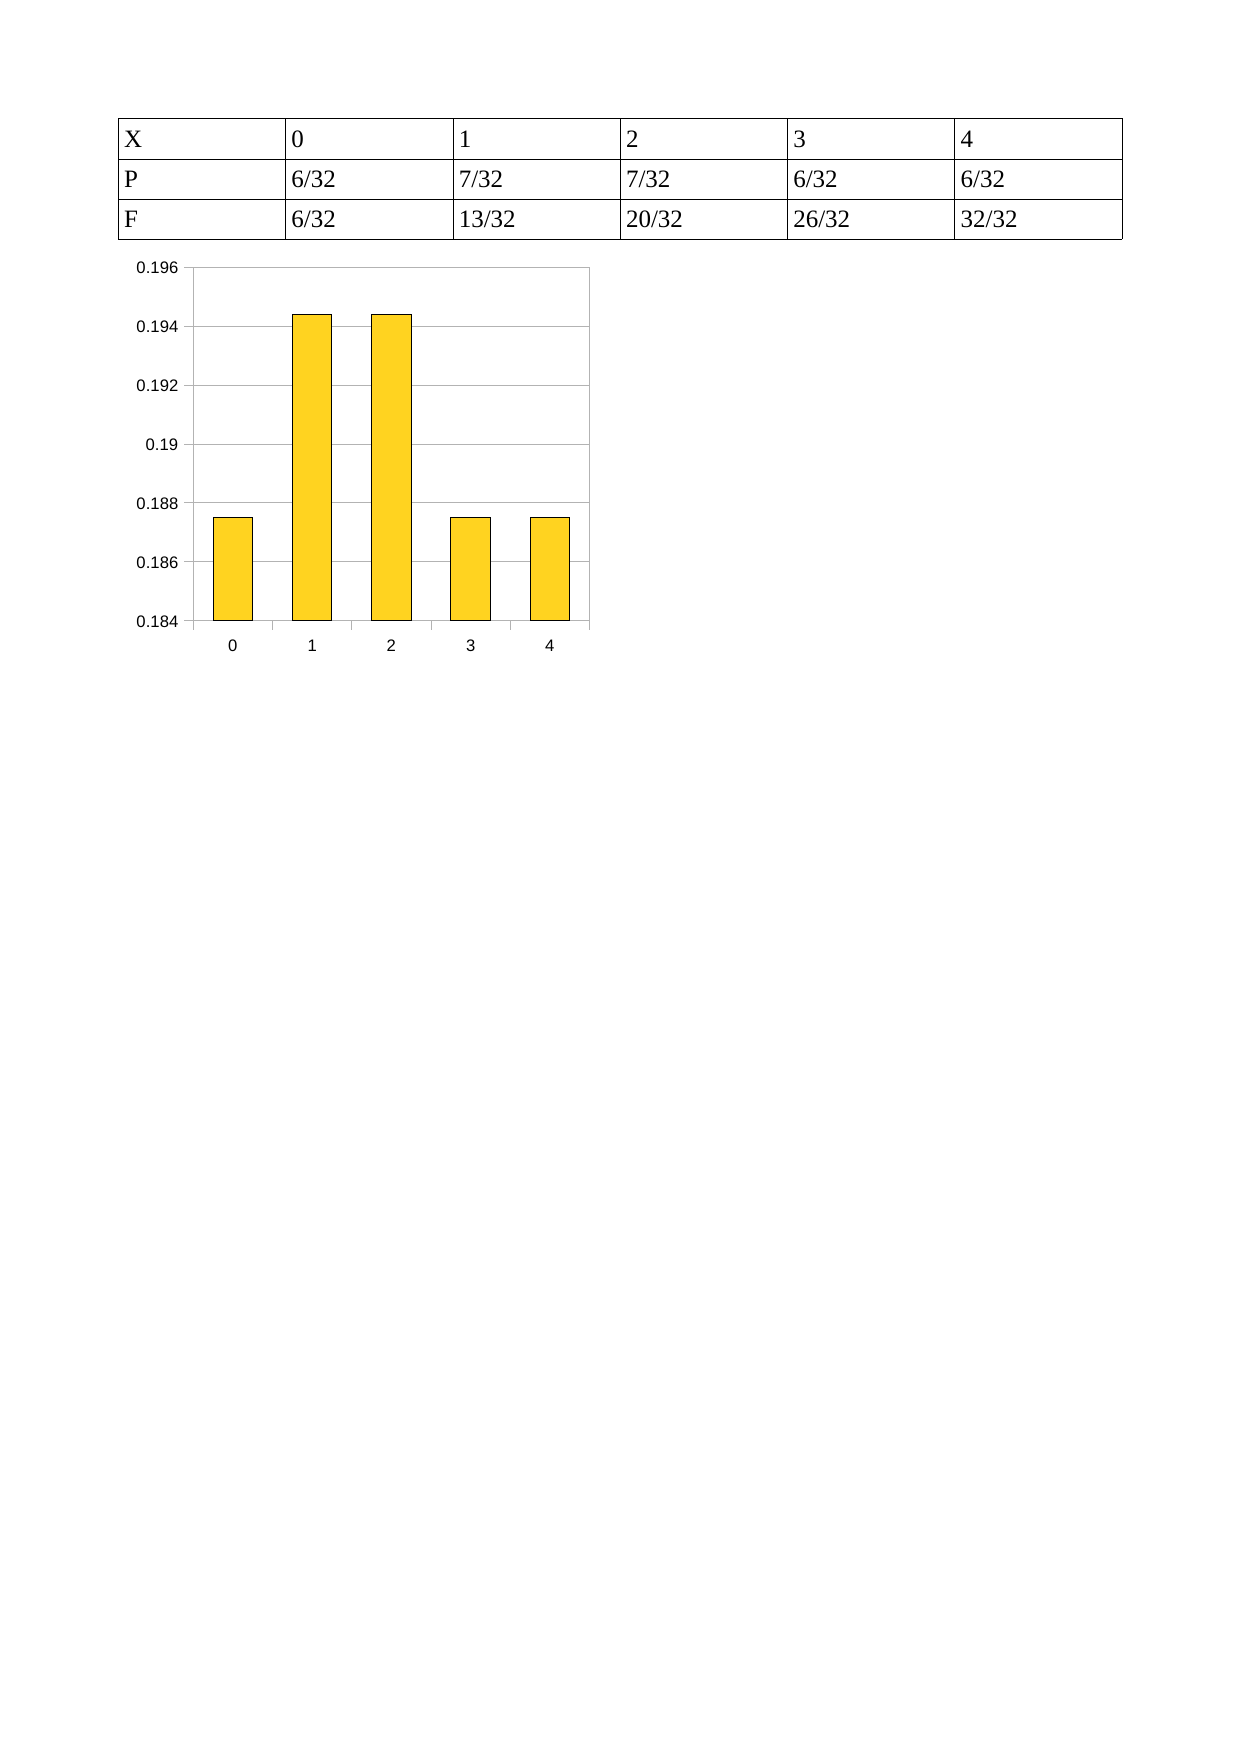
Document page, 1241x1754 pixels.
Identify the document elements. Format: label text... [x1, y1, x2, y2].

table_cell 6/32 [286, 160, 453, 199]
table_cell 32/32 [955, 200, 1122, 239]
table_cell 26/32 [788, 200, 954, 239]
table_cell P [119, 160, 285, 199]
table_cell F [119, 200, 285, 239]
table_header 0 [286, 119, 453, 158]
table_header 1 [454, 119, 620, 158]
table_cell 20/32 [621, 200, 787, 239]
table_cell 13/32 [454, 200, 620, 239]
table_cell 6/32 [286, 200, 453, 239]
table_cell 6/32 [788, 160, 954, 199]
table_header X [119, 119, 285, 158]
table_header 4 [955, 119, 1122, 158]
table_cell 6/32 [955, 160, 1122, 199]
table_cell 7/32 [621, 160, 787, 199]
table_cell 7/32 [454, 160, 620, 199]
table_header 3 [788, 119, 954, 158]
table_header 2 [621, 119, 787, 158]
